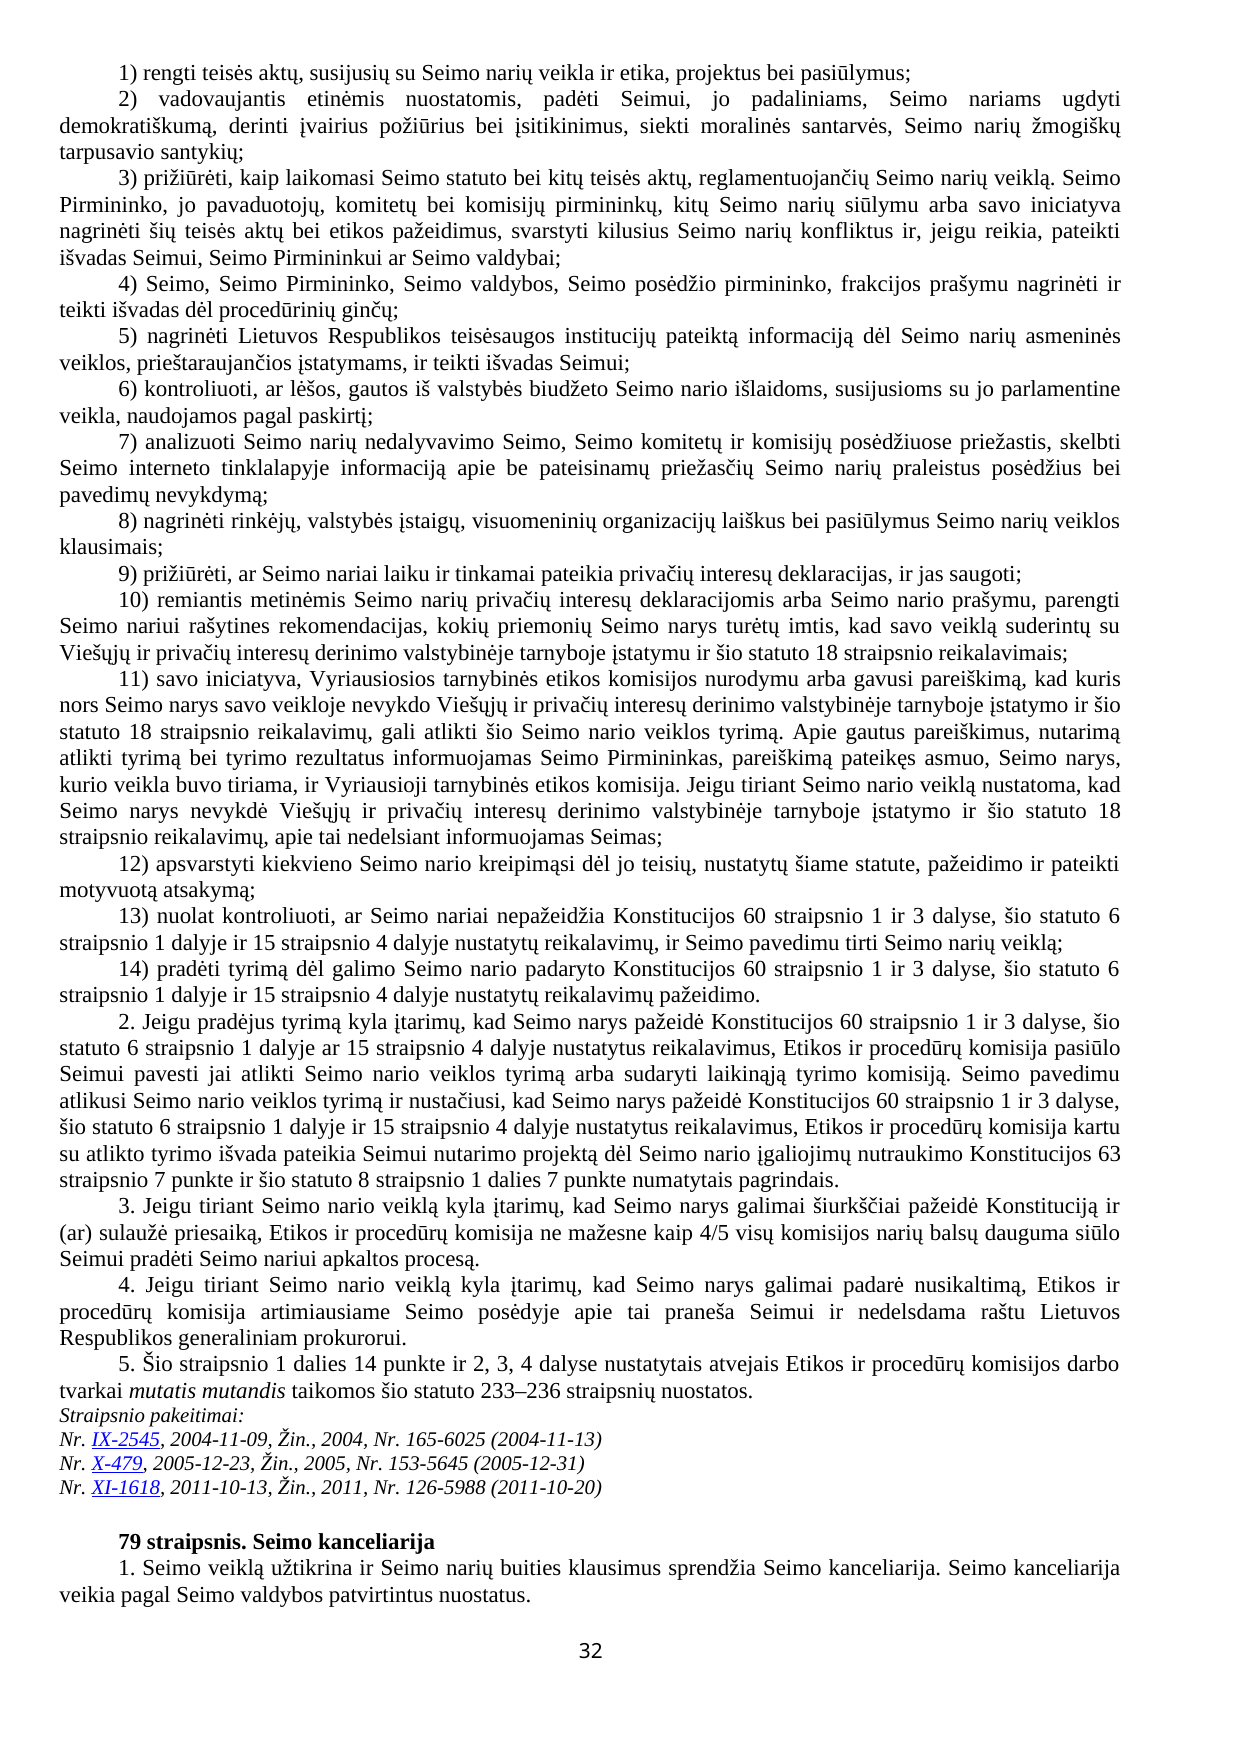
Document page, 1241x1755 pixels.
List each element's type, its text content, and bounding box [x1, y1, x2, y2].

text 1. Seimo veiklą užtikrina ir Seimo narių buities klausimus sprendžia Seimo kanceliarija. Seimo kanceliarija veikia pagal Seimo valdybos patvirtintus nuostatus. [59, 1554, 1122, 1607]
text 5) nagrinėti Lietuvos Respublikos teisėsaugos institucijų pateiktą informaciją dėl Seimo narių asmeninės veiklos, prieštaraujančios įstatymams, ir teikti išvadas Seimui; [59, 323, 1122, 375]
text 3. Jeigu tiriant Seimo nario veiklą kyla įtarimų, kad Seimo narys galimai šiurkščiai pažeidė Konstituciją ir (ar) sulaužė priesaiką, Etikos ir procedūrų komisija ne mažesne kaip 4/5 visų komisijos narių balsų dauguma siūlo Seimui pradėti Seimo nariui apkaltos procesą. [59, 1192, 1122, 1271]
text 8) nagrinėti rinkėjų, valstybės įstaigų, visuomeninių organizacijų laiškus bei pasiūlymus Seimo narių veiklos klausimais; [59, 507, 1122, 560]
text Nr. IX-2545, 2004-11-09, Žin., 2004, Nr. 165-6025 (2004-11-13) [59, 1427, 1122, 1451]
text 12) apsvarstyti kiekvieno Seimo nario kreipimąsi dėl jo teisių, nustatytų šiame statute, pažeidimo ir pateikti motyvuotą atsakymą; [59, 850, 1122, 902]
text 9) prižiūrėti, ar Seimo nariai laiku ir tinkamai pateikia privačių interesų deklaracijas, ir jas saugoti; [59, 560, 1122, 586]
text 14) pradėti tyrimą dėl galimo Seimo nario padaryto Konstitucijos 60 straipsnio 1 ir 3 dalyse, šio statuto 6 straipsnio 1 dalyje ir 15 straipsnio 4 dalyje nustatytų reikalavimų pažeidimo. [59, 955, 1122, 1008]
text 11) savo iniciatyva, Vyriausiosios tarnybinės etikos komisijos nurodymu arba gavusi pareiškimą, kad kuris nors Seimo narys savo veikloje nevykdo Viešųjų ir privačių interesų derinimo valstybinėje tarnyboje įstatymo ir šio statuto 18 straipsnio reikalavimų, gali atlikti šio Seimo nario veiklos tyrimą. Apie gautus pareiškimus, nutarimą atlikti tyrimą bei tyrimo rezultatus informuojamas Seimo Pirmininkas, pareiškimą pateikęs asmuo, Seimo narys, kurio veikla buvo tiriama, ir Vyriausioji tarnybinės etikos komisija. Jeigu tiriant Seimo nario veiklą nustatoma, kad Seimo narys nevykdė Viešųjų ir privačių interesų derinimo valstybinėje tarnyboje įstatymo ir šio statuto 18 straipsnio reikalavimų, apie tai nedelsiant informuojamas Seimas; [59, 665, 1122, 850]
text 2. Jeigu pradėjus tyrimą kyla įtarimų, kad Seimo narys pažeidė Konstitucijos 60 straipsnio 1 ir 3 dalyse, šio statuto 6 straipsnio 1 dalyje ar 15 straipsnio 4 dalyje nustatytus reikalavimus, Etikos ir procedūrų komisija pasiūlo Seimui pavesti jai atlikti Seimo nario veiklos tyrimą arba sudaryti laikinąją tyrimo komisiją. Seimo pavedimu atlikusi Seimo nario veiklos tyrimą ir nustačiusi, kad Seimo narys pažeidė Konstitucijos 60 straipsnio 1 ir 3 dalyse, šio statuto 6 straipsnio 1 dalyje ir 15 straipsnio 4 dalyje nustatytus reikalavimus, Etikos ir procedūrų komisija kartu su atlikto tyrimo išvada pateikia Seimui nutarimo projektą dėl Seimo nario įgaliojimų nutraukimo Konstitucijos 63 straipsnio 7 punkte ir šio statuto 8 straipsnio 1 dalies 7 punkte numatytais pagrindais. [59, 1008, 1122, 1192]
text Nr. X-479, 2005-12-23, Žin., 2005, Nr. 153-5645 (2005-12-31) [59, 1451, 1122, 1475]
text Nr. XI-1618, 2011-10-13, Žin., 2011, Nr. 126-5988 (2011-10-20) [59, 1475, 1122, 1499]
text 3) prižiūrėti, kaip laikomasi Seimo statuto bei kitų teisės aktų, reglamentuojančių Seimo narių veiklą. Seimo Pirmininko, jo pavaduotojų, komitetų bei komisijų pirmininkų, kitų Seimo narių siūlymu arba savo iniciatyva nagrinėti šių teisės aktų bei etikos pažeidimus, svarstyti kilusius Seimo narių konfliktus ir, jeigu reikia, pateikti išvadas Seimui, Seimo Pirmininkui ar Seimo valdybai; [59, 164, 1122, 270]
text 1) rengti teisės aktų, susijusių su Seimo narių veikla ir etika, projektus bei pasiūlymus; [59, 59, 1122, 85]
text 79 straipsnis. Seimo kanceliarija [59, 1528, 1122, 1554]
text 2) vadovaujantis etinėmis nuostatomis, padėti Seimui, jo padaliniams, Seimo nariams ugdyti demokratiškumą, derinti įvairius požiūrius bei įsitikinimus, siekti moralinės santarvės, Seimo narių žmogiškų tarpusavio santykių; [59, 85, 1122, 164]
text 4. Jeigu tiriant Seimo nario veiklą kyla įtarimų, kad Seimo narys galimai padarė nusikaltimą, Etikos ir procedūrų komisija artimiausiame Seimo posėdyje apie tai praneša Seimui ir nedelsdama raštu Lietuvos Respublikos generaliniam prokurorui. [59, 1271, 1122, 1350]
text 5. Šio straipsnio 1 dalies 14 punkte ir 2, 3, 4 dalyse nustatytais atvejais Etikos ir procedūrų komisijos darbo tvarkai mutatis mutandis taikomos šio statuto 233–236 straipsnių nuostatos. [59, 1350, 1122, 1403]
text 13) nuolat kontroliuoti, ar Seimo nariai nepažeidžia Konstitucijos 60 straipsnio 1 ir 3 dalyse, šio statuto 6 straipsnio 1 dalyje ir 15 straipsnio 4 dalyje nustatytų reikalavimų, ir Seimo pavedimu tirti Seimo narių veiklą; [59, 902, 1122, 955]
text Straipsnio pakeitimai: [59, 1403, 1122, 1427]
text 7) analizuoti Seimo narių nedalyvavimo Seimo, Seimo komitetų ir komisijų posėdžiuose priežastis, skelbti Seimo interneto tinklalapyje informaciją apie be pateisinamų priežasčių Seimo narių praleistus posėdžius bei pavedimų nevykdymą; [59, 428, 1122, 507]
text 4) Seimo, Seimo Pirmininko, Seimo valdybos, Seimo posėdžio pirmininko, frakcijos prašymu nagrinėti ir teikti išvadas dėl procedūrinių ginčų; [59, 270, 1122, 323]
text 10) remiantis metinėmis Seimo narių privačių interesų deklaracijomis arba Seimo nario prašymu, parengti Seimo nariui rašytines rekomendacijas, kokių priemonių Seimo narys turėtų imtis, kad savo veiklą suderintų su Viešųjų ir privačių interesų derinimo valstybinėje tarnyboje įstatymu ir šio statuto 18 straipsnio reikalavimais; [59, 586, 1122, 665]
text 6) kontroliuoti, ar lėšos, gautos iš valstybės biudžeto Seimo nario išlaidoms, susijusioms su jo parlamentine veikla, naudojamos pagal paskirtį; [59, 375, 1122, 428]
